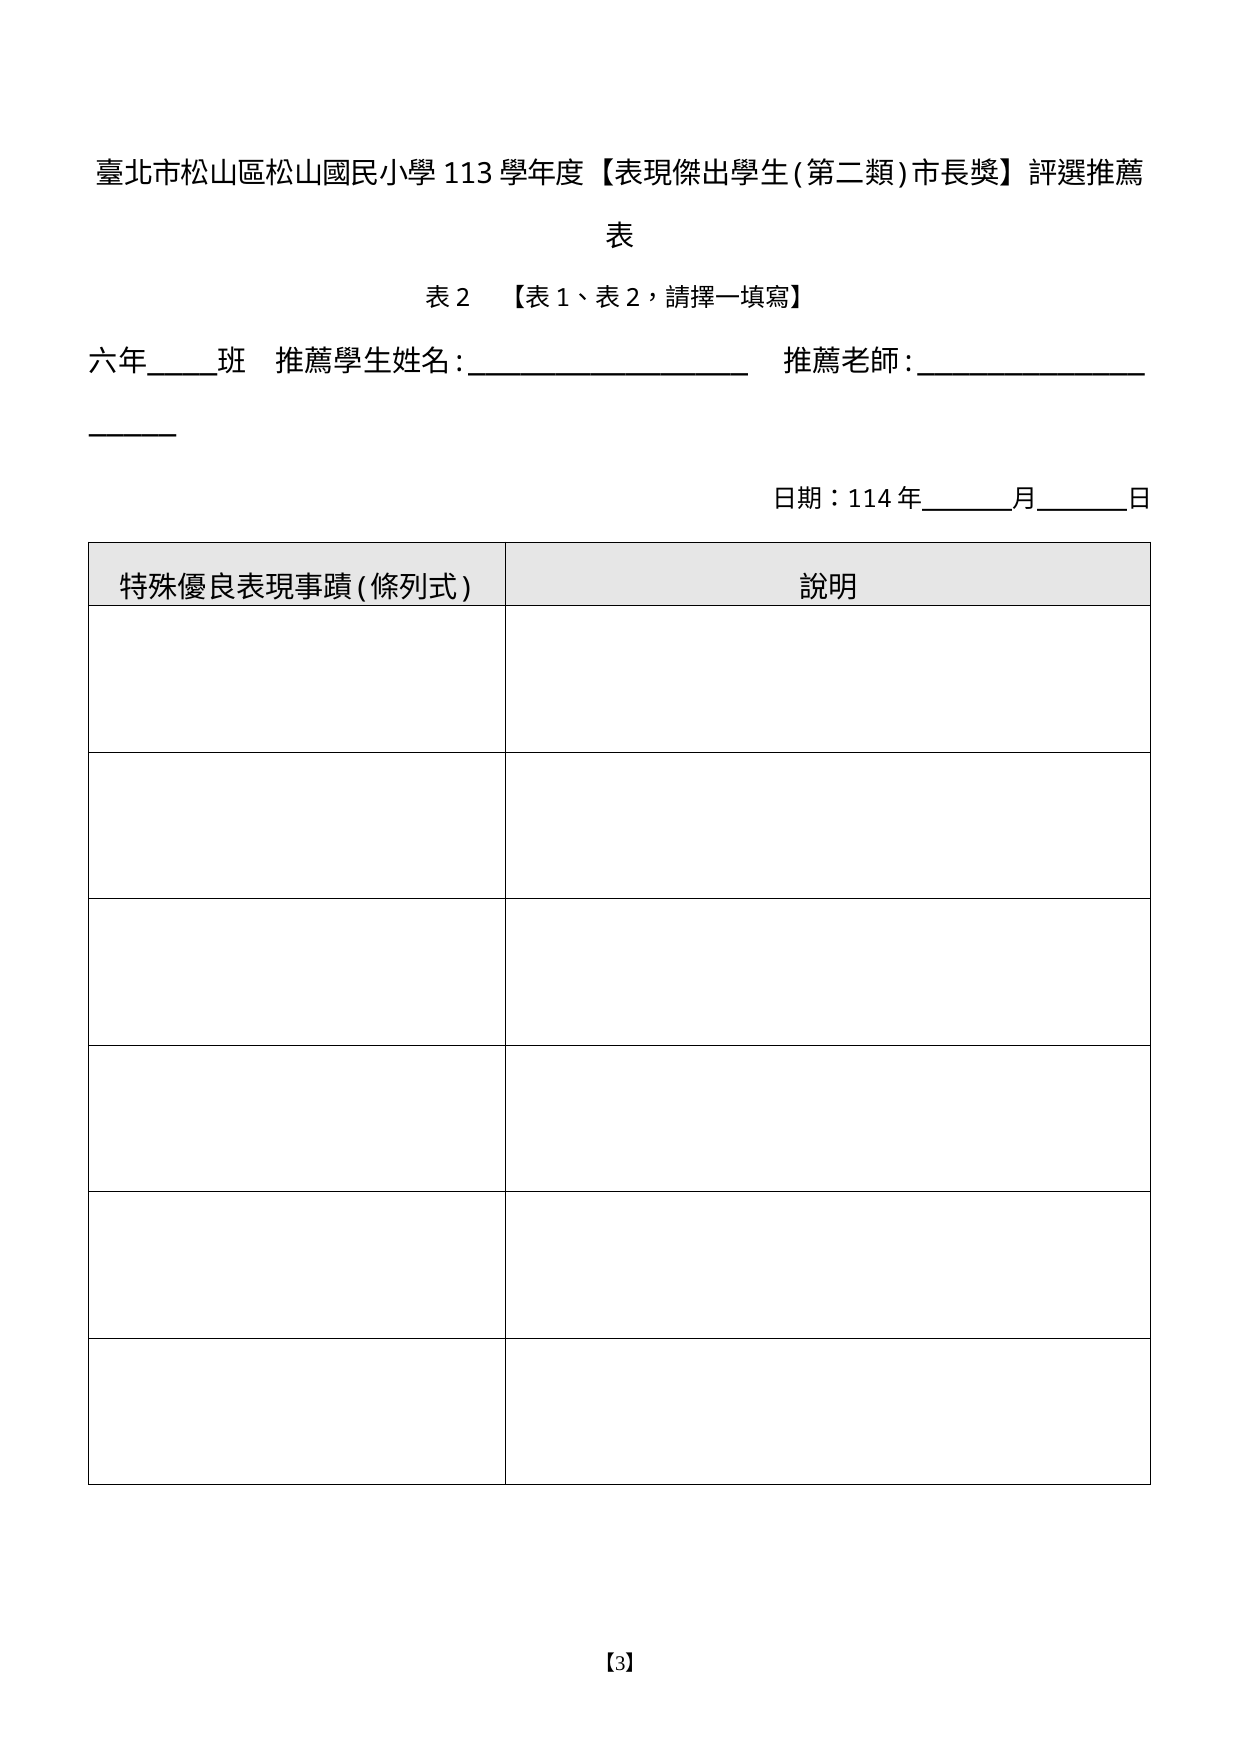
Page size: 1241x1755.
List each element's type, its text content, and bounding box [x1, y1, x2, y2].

table_cell [89, 606, 505, 752]
text 臺北市松山區松山國民小學113學年度【表現傑出學生(第二類)市長獎】評選推薦表 [89, 129, 1152, 254]
table_cell [89, 1192, 505, 1338]
text 日期：114年______月______日 [89, 454, 1152, 517]
table_cell [506, 753, 1150, 898]
table_cell [89, 899, 505, 1045]
table_cell [506, 606, 1150, 752]
table_cell [506, 899, 1150, 1045]
table_cell [89, 1046, 505, 1191]
table_cell [506, 1046, 1150, 1191]
text 表2 【表1、表2，請擇一填寫】 [89, 254, 1152, 317]
table_cell [89, 1339, 505, 1484]
table_header 說明 [506, 543, 1150, 605]
table_cell [506, 1192, 1150, 1338]
text 六年____班 推薦學生姓名:________________ 推薦老師:__________________ [89, 317, 1152, 442]
table_cell [506, 1339, 1150, 1484]
table_cell [89, 753, 505, 898]
table_header 特殊優良表現事蹟(條列式) [89, 543, 505, 605]
